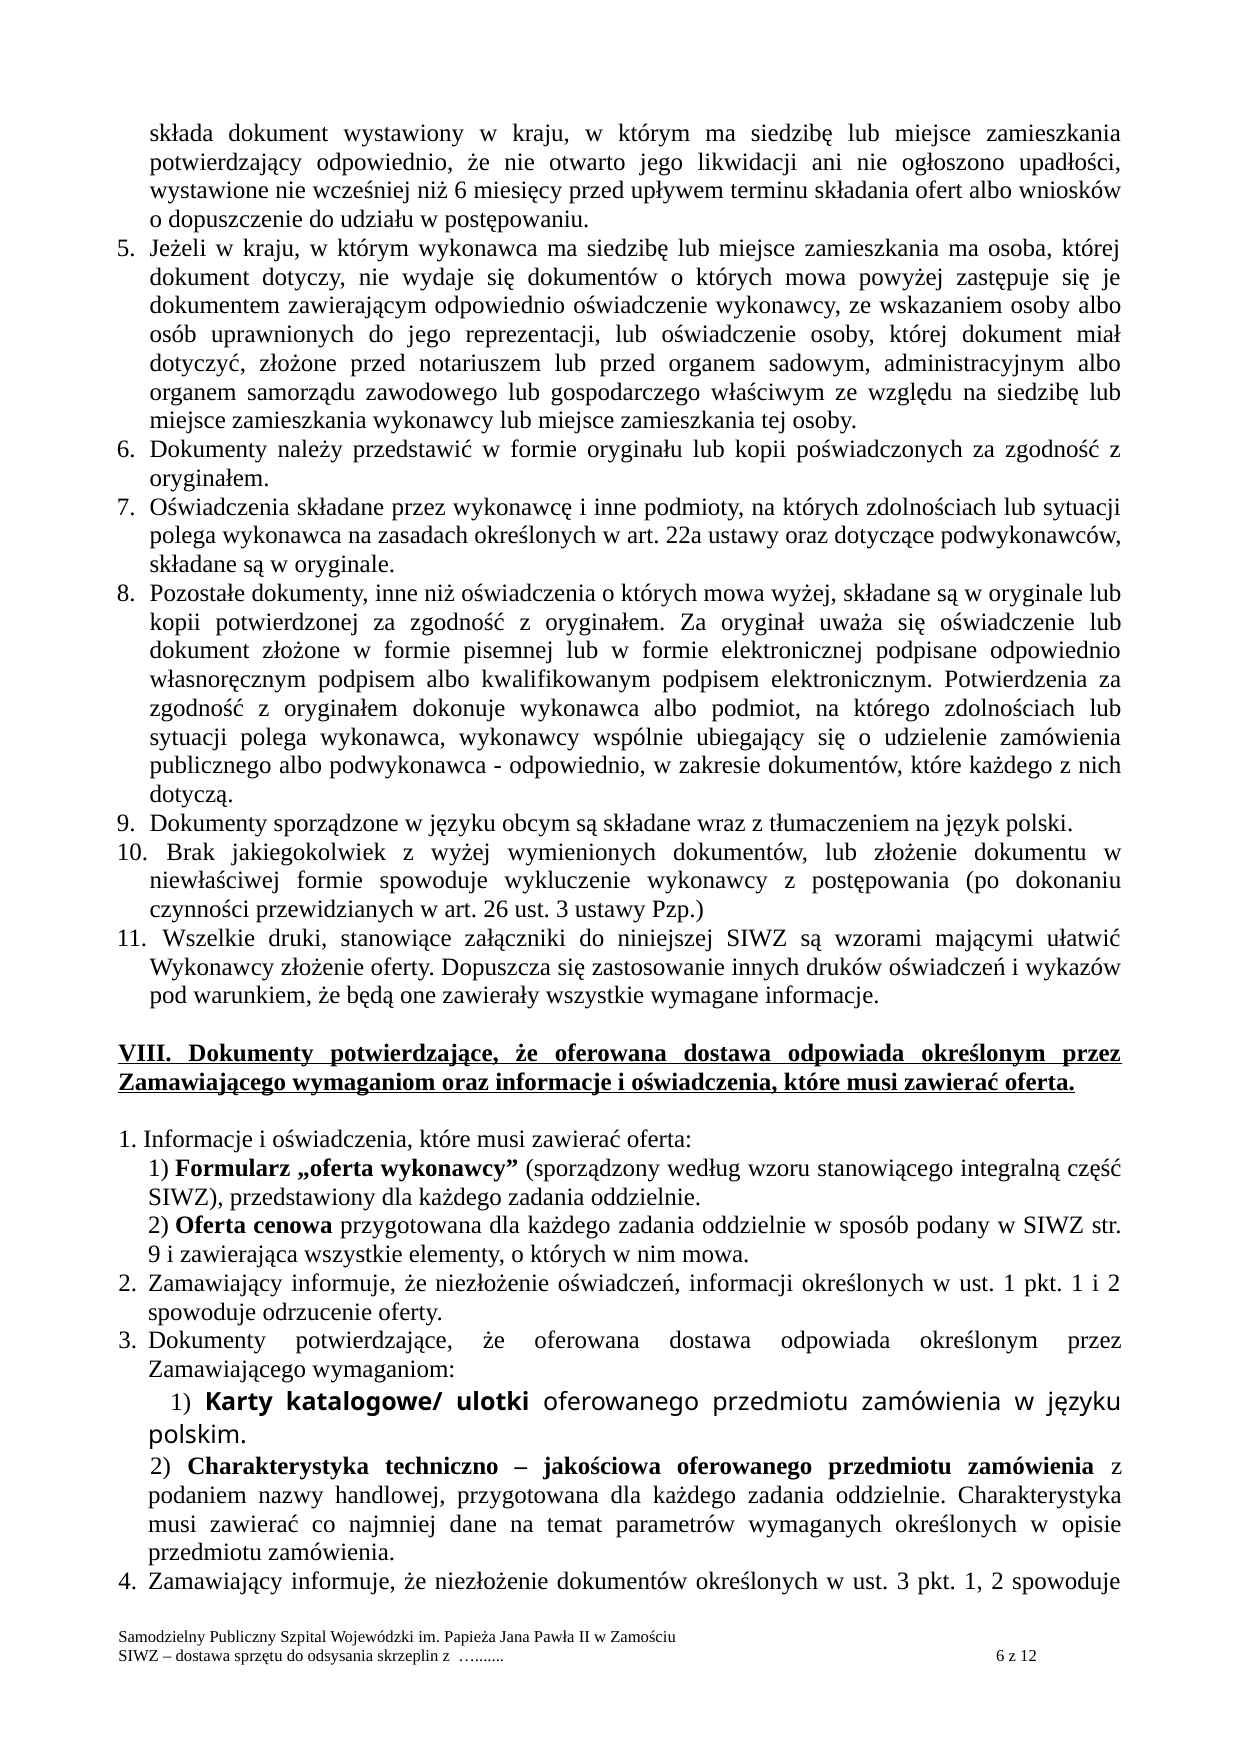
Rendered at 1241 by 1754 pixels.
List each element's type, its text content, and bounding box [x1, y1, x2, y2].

list Pozostałe dokumenty, inne niż oświadczenia o których mowa wyżej, składane są w oryginale lub kopii potwierdzonej za zgodność z oryginałem. Za oryginał uważa się oświadczenie lub dokument złożone w formie pisemnej lub w formie elektronicznej podpisane odpowiednio własnoręcznym podpisem albo kwalifikowanym podpisem elektronicznym. Potwierdzenia za zgodność z oryginałem dokonuje wykonawca albo podmiot, na którego zdolnościach lub sytuacji polega wykonawca, wykonawcy wspólnie ubiegający się o udzielenie zamówienia publicznego albo podwykonawca - odpowiednio, w zakresie dokumentów, które każdego z nich dotyczą. [117, 578, 1122, 808]
list Brak jakiegokolwiek z wyżej wymienionych dokumentów, lub złożenie dokumentu w niewłaściwej formie spowoduje wykluczenie wykonawcy z postępowania (po dokonaniu czynności przewidzianych w art. 26 ust. 3 ustawy Pzp.) [117, 837, 1122, 923]
list Dokumenty należy przedstawić w formie oryginału lub kopii poświadczonych za zgodność z oryginałem. [117, 434, 1122, 492]
list Wszelkie druki, stanowiące załączniki do niniejszej SIWZ są wzorami mającymi ułatwić Wykonawcy złożenie oferty. Dopuszcza się zastosowanie innych druków oświadczeń i wykazów pod warunkiem, że będą one zawierały wszystkie wymagane informacje. [117, 923, 1122, 1009]
list Dokumenty potwierdzające, że oferowana dostawa odpowiada określonym przez Zamawiającego wymaganiom: [118, 1326, 1122, 1383]
list Zamawiający informuje, że niezłożenie oświadczeń, informacji określonych w ust. 1 pkt. 1 i 2 spowoduje odrzucenie oferty. [118, 1268, 1122, 1326]
text Zamawiającego wymaganiom oraz informacje i oświadczenia, które musi zawierać oferta. [118, 1064, 1122, 1096]
list Zamawiający informuje, że niezłożenie dokumentów określonych w ust. 3 pkt. 1, 2 spowoduje [118, 1566, 1122, 1595]
list Formularz „oferta wykonawcy” (sporządzony według wzoru stanowiącego integralną część SIWZ), przedstawiony dla każdego zadania oddzielnie. [148, 1153, 1122, 1211]
list Dokumenty sporządzone w języku obcym są składane wraz z tłumaczeniem na język polski. [117, 808, 1122, 837]
list Oferta cenowa przygotowana dla każdego zadania oddzielnie w sposób podany w SIWZ str. 9 i zawierająca wszystkie elementy, o których w nim mowa. [148, 1211, 1122, 1268]
text 1) Karty katalogowe/ ulotki oferowanego przedmiotu zamówienia w języku polskim. [118, 1383, 1122, 1451]
list składa dokument wystawiony w kraju, w którym ma siedzibę lub miejsce zamieszkania potwierdzający odpowiednio, że nie otwarto jego likwidacji ani nie ogłoszono upadłości, wystawione nie wcześniej niż 6 miesięcy przed upływem terminu składania ofert albo wniosków o dopuszczenie do udziału w postępowaniu. [117, 118, 1122, 233]
text 2) Charakterystyka techniczno – jakościowa oferowanego przedmiotu zamówienia z podaniem nazwy handlowej, przygotowana dla każdego zadania oddzielnie. Charakterystyka musi zawierać co najmniej dane na temat parametrów wymaganych określonych w opisie przedmiotu zamówienia. [118, 1451, 1122, 1566]
list Oświadczenia składane przez wykonawcę i inne podmioty, na których zdolnościach lub sytuacji polega wykonawca na zasadach określonych w art. 22a ustawy oraz dotyczące podwykonawców, składane są w oryginale. [117, 492, 1122, 578]
text VIII. Dokumenty potwierdzające, że oferowana dostawa odpowiada określonym przez [118, 1038, 1122, 1063]
text 1. Informacje i oświadczenia, które musi zawierać oferta: [118, 1124, 1122, 1153]
list Jeżeli w kraju, w którym wykonawca ma siedzibę lub miejsce zamieszkania ma osoba, której dokument dotyczy, nie wydaje się dokumentów o których mowa powyżej zastępuje się je dokumentem zawierającym odpowiednio oświadczenie wykonawcy, ze wskazaniem osoby albo osób uprawnionych do jego reprezentacji, lub oświadczenie osoby, której dokument miał dotyczyć, złożone przed notariuszem lub przed organem sadowym, administracyjnym albo organem samorządu zawodowego lub gospodarczego właściwym ze względu na siedzibę lub miejsce zamieszkania wykonawcy lub miejsce zamieszkania tej osoby. [117, 233, 1122, 434]
